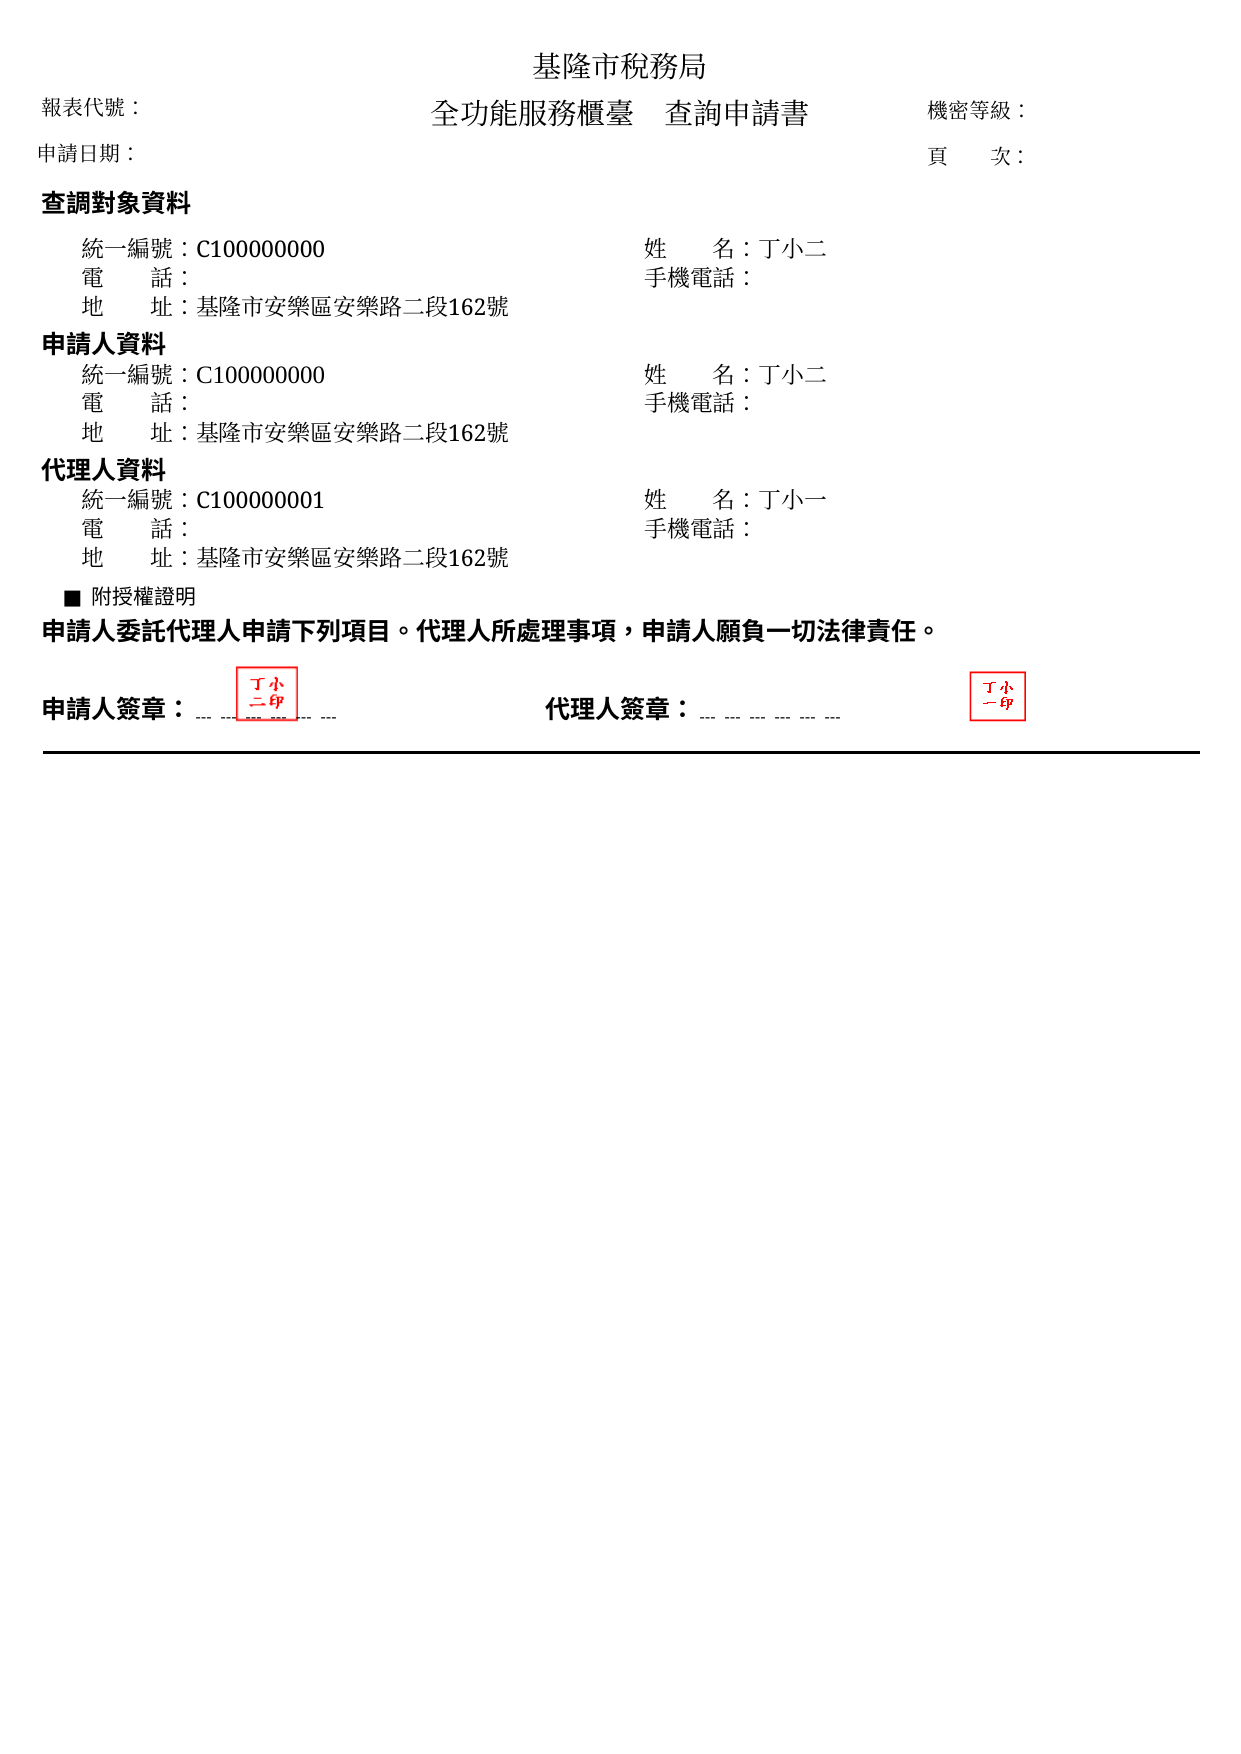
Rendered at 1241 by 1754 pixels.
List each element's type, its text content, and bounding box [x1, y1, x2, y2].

text 手機電話： [644, 388, 1144, 418]
subtitle 申請人委託代理人申請下列項目。代理人所處理事項，申請人願負一切法律責任。 [42, 612, 1144, 648]
text 手機電話： [644, 263, 1144, 292]
list 附授權證明 [62, 582, 1144, 611]
text 統一編號：C100000000 [81, 236, 438, 263]
text 統一編號：C100000001 [81, 488, 438, 514]
text 電 話： [81, 263, 438, 292]
subtitle 申請人資料 [42, 321, 1144, 362]
text 姓 名：丁小二 [644, 236, 1144, 263]
text 頁 次： [927, 141, 1074, 171]
text 統一編號：C100000000 [81, 362, 438, 388]
text 電 話： [81, 514, 438, 543]
text 手機電話： [644, 514, 1144, 543]
text 申請日期： [31, 138, 240, 167]
text 地 址：基隆市安樂區安樂路二段162號 [81, 418, 1144, 447]
picture [235, 666, 298, 723]
text 申請人簽章：﹍﹍﹍﹍﹍﹍ 代理人簽章：﹍﹍﹍﹍﹍﹍ [42, 690, 1144, 726]
text 基隆市稅務局 [426, 44, 814, 86]
text 地 址：基隆市安樂區安樂路二段162號 [81, 543, 1144, 573]
text 全功能服務櫃臺 查詢申請書 [426, 91, 814, 132]
picture [969, 671, 1028, 723]
subtitle 查調對象資料 [42, 184, 244, 220]
text 報表代號： [42, 91, 240, 121]
subtitle 代理人資料 [42, 447, 1144, 488]
text 電 話： [81, 388, 438, 418]
text 機密等級： [927, 94, 1074, 124]
text 姓 名：丁小二 [644, 362, 1144, 388]
text 地 址：基隆市安樂區安樂路二段162號 [81, 292, 1144, 321]
text 姓 名：丁小一 [644, 488, 1144, 514]
